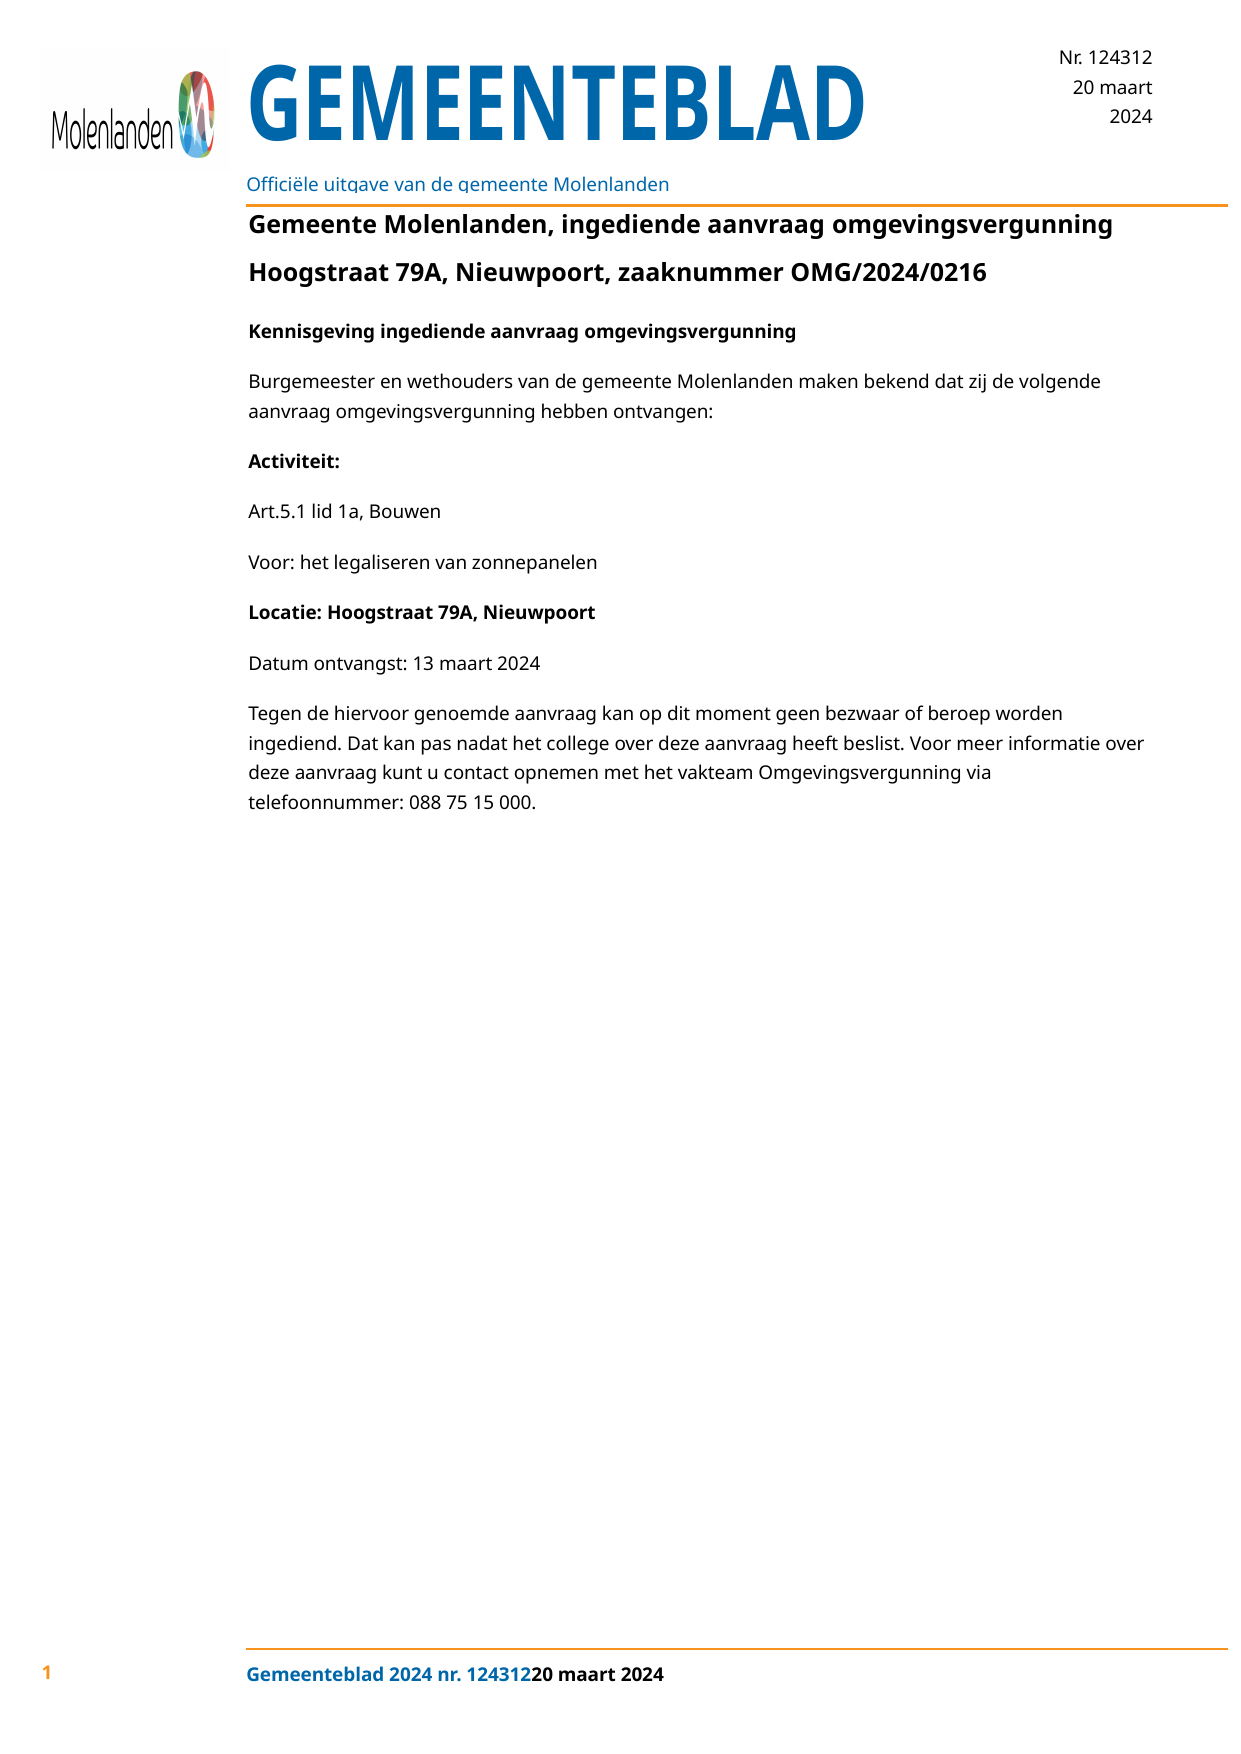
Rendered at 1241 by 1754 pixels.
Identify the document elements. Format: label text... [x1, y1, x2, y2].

text Tegen de hiervoor genoemde aanvraag kan op dit moment geen bezwaar of beroep worden ingediend. Dat kan pas nadat het college over deze aanvraag heeft beslist. Voor meer informatie over deze aanvraag kunt u contact opnemen met het vakteam Omgevingsvergunning via telefoonnummer: 088 75 15 000. [248, 700, 1152, 815]
picture [41, 47, 231, 172]
text Datum ontvangst: 13 maart 2024 [248, 650, 1152, 676]
text Kennisgeving ingediende aanvraag omgevingsvergunning [248, 318, 1152, 344]
text Gemeente Molenlanden, ingediende aanvraag omgevingsvergunning Hoogstraat 79A, Nieuwpoort, zaaknummer OMG/2024/0216 [248, 207, 1152, 288]
text Voor: het legaliseren van zonnepanelen [248, 549, 1152, 575]
text Activiteit: [248, 448, 1152, 474]
text Art.5.1 lid 1a, Bouwen [248, 499, 1152, 524]
text Locatie: Hoogstraat 79A, Nieuwpoort [248, 599, 1152, 625]
text Burgemeester en wethouders van de gemeente Molenlanden maken bekend dat zij de volgende aanvraag omgevingsvergunning hebben ontvangen: [248, 368, 1152, 424]
